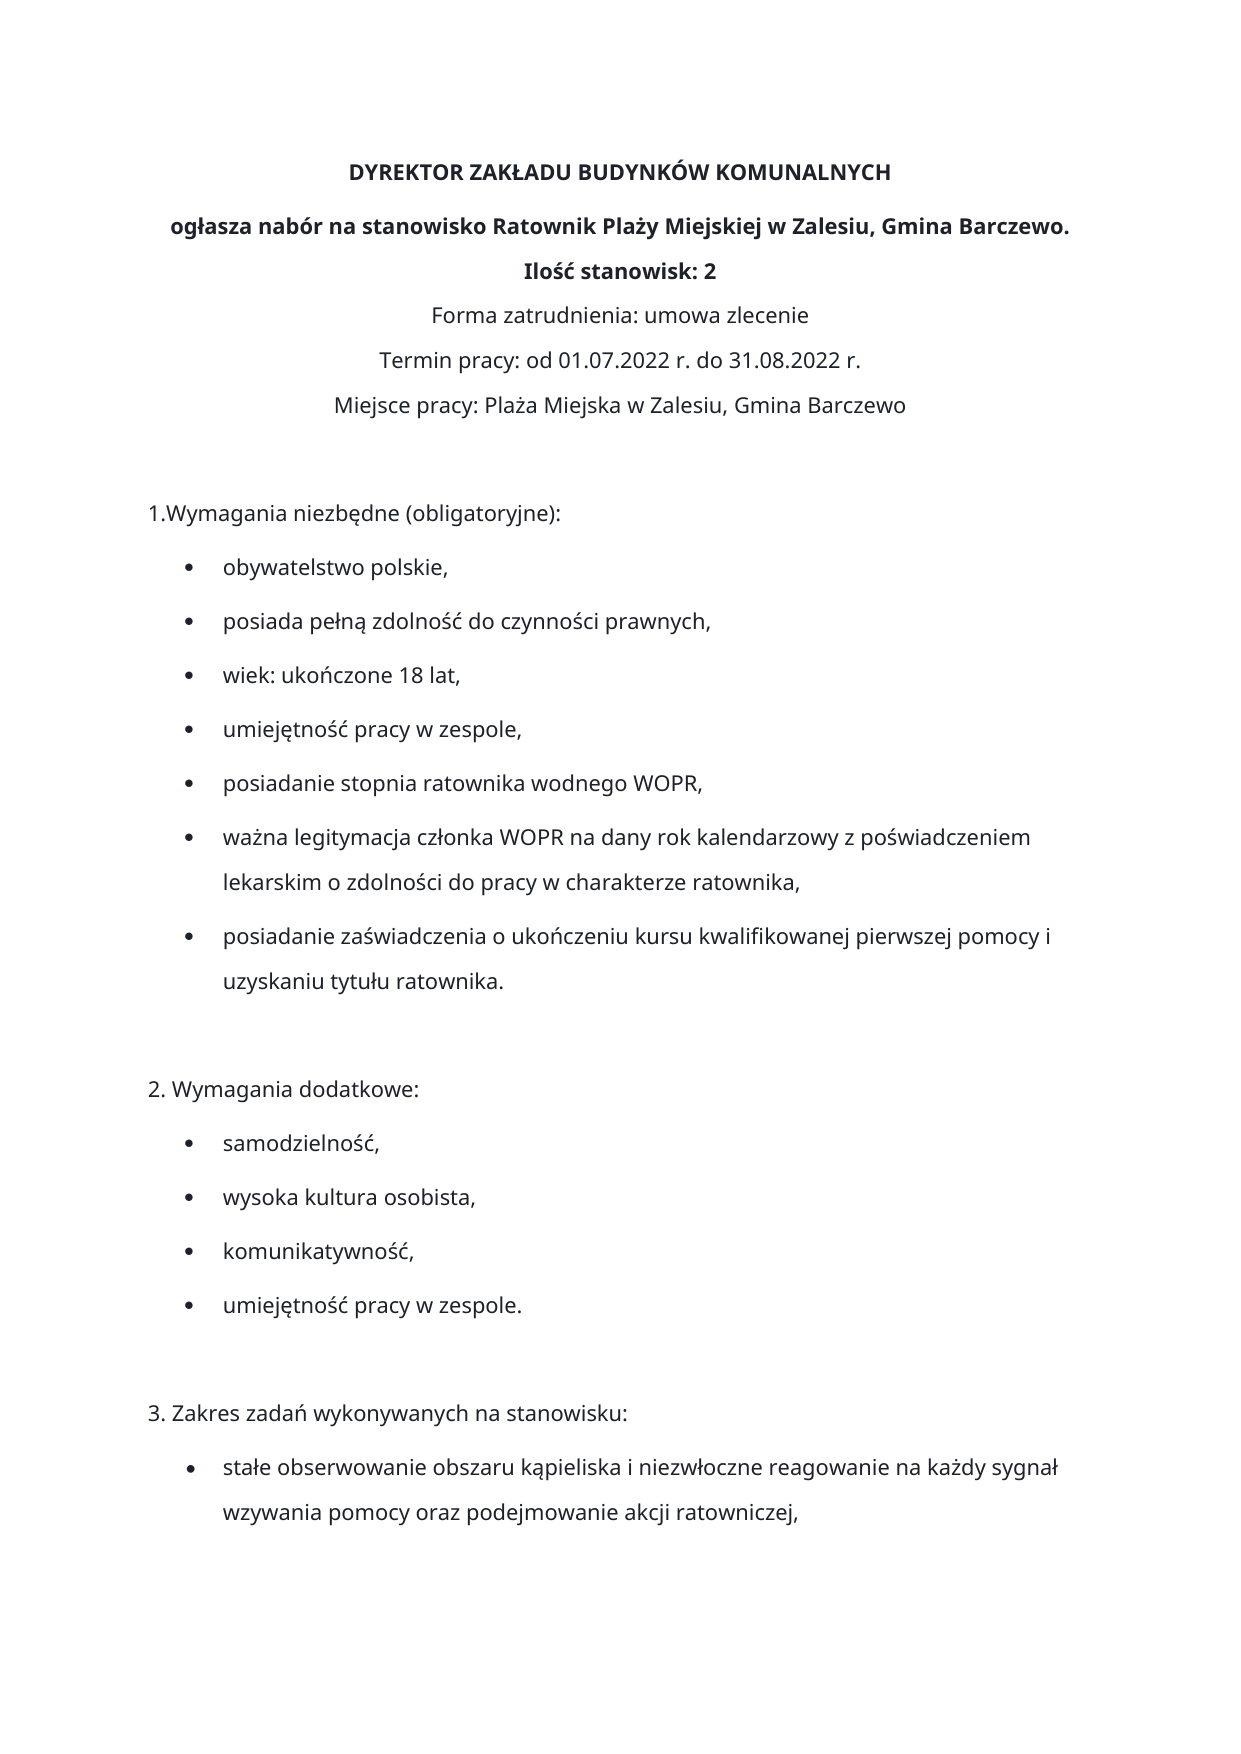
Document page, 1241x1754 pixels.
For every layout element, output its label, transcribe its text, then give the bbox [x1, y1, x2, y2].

list wiek: ukończone 18 lat, [185, 660, 1093, 690]
list stałe obserwowanie obszaru kąpieliska i niezwłoczne reagowanie na każdy sygnał wzywania pomocy oraz podejmowanie akcji ratowniczej, [185, 1452, 1093, 1527]
list posiada pełną zdolność do czynności prawnych, [185, 606, 1093, 636]
list umiejętność pracy w zespole, [185, 714, 1093, 744]
list umiejętność pracy w zespole. [185, 1290, 1093, 1320]
text DYREKTOR ZAKŁADU BUDYNKÓW KOMUNALNYCH [148, 157, 1093, 187]
list komunikatywność, [185, 1236, 1093, 1266]
list obywatelstwo polskie, [185, 552, 1093, 582]
list samodzielność, [185, 1128, 1093, 1158]
list ważna legitymacja członka WOPR na dany rok kalendarzowy z poświadczeniem lekarskim o zdolności do pracy w charakterze ratownika, [185, 822, 1093, 897]
list wysoka kultura osobista, [185, 1182, 1093, 1212]
list posiadanie stopnia ratownika wodnego WOPR, [185, 768, 1093, 798]
text 3. Zakres zadań wykonywanych na stanowisku: [148, 1398, 1093, 1428]
text 1.Wymagania niezbędne (obligatoryjne): [148, 498, 1093, 528]
list 2. Wymagania dodatkowe: [148, 1074, 1093, 1104]
list posiadanie zaświadczenia o ukończeniu kursu kwalifikowanej pierwszej pomocy i uzyskaniu tytułu ratownika. [185, 921, 1093, 996]
text ogłasza nabór na stanowisko Ratownik Plaży Miejskiej w Zalesiu, Gmina Barczewo. Ilość stanowisk: 2 Forma zatrudnienia: umowa zlecenie Termin pracy: od 01.07.2022 r. do 31.08.2022 r. Miejsce pracy: Plaża Miejska w Zalesiu, Gmina Barczewo [148, 211, 1093, 419]
